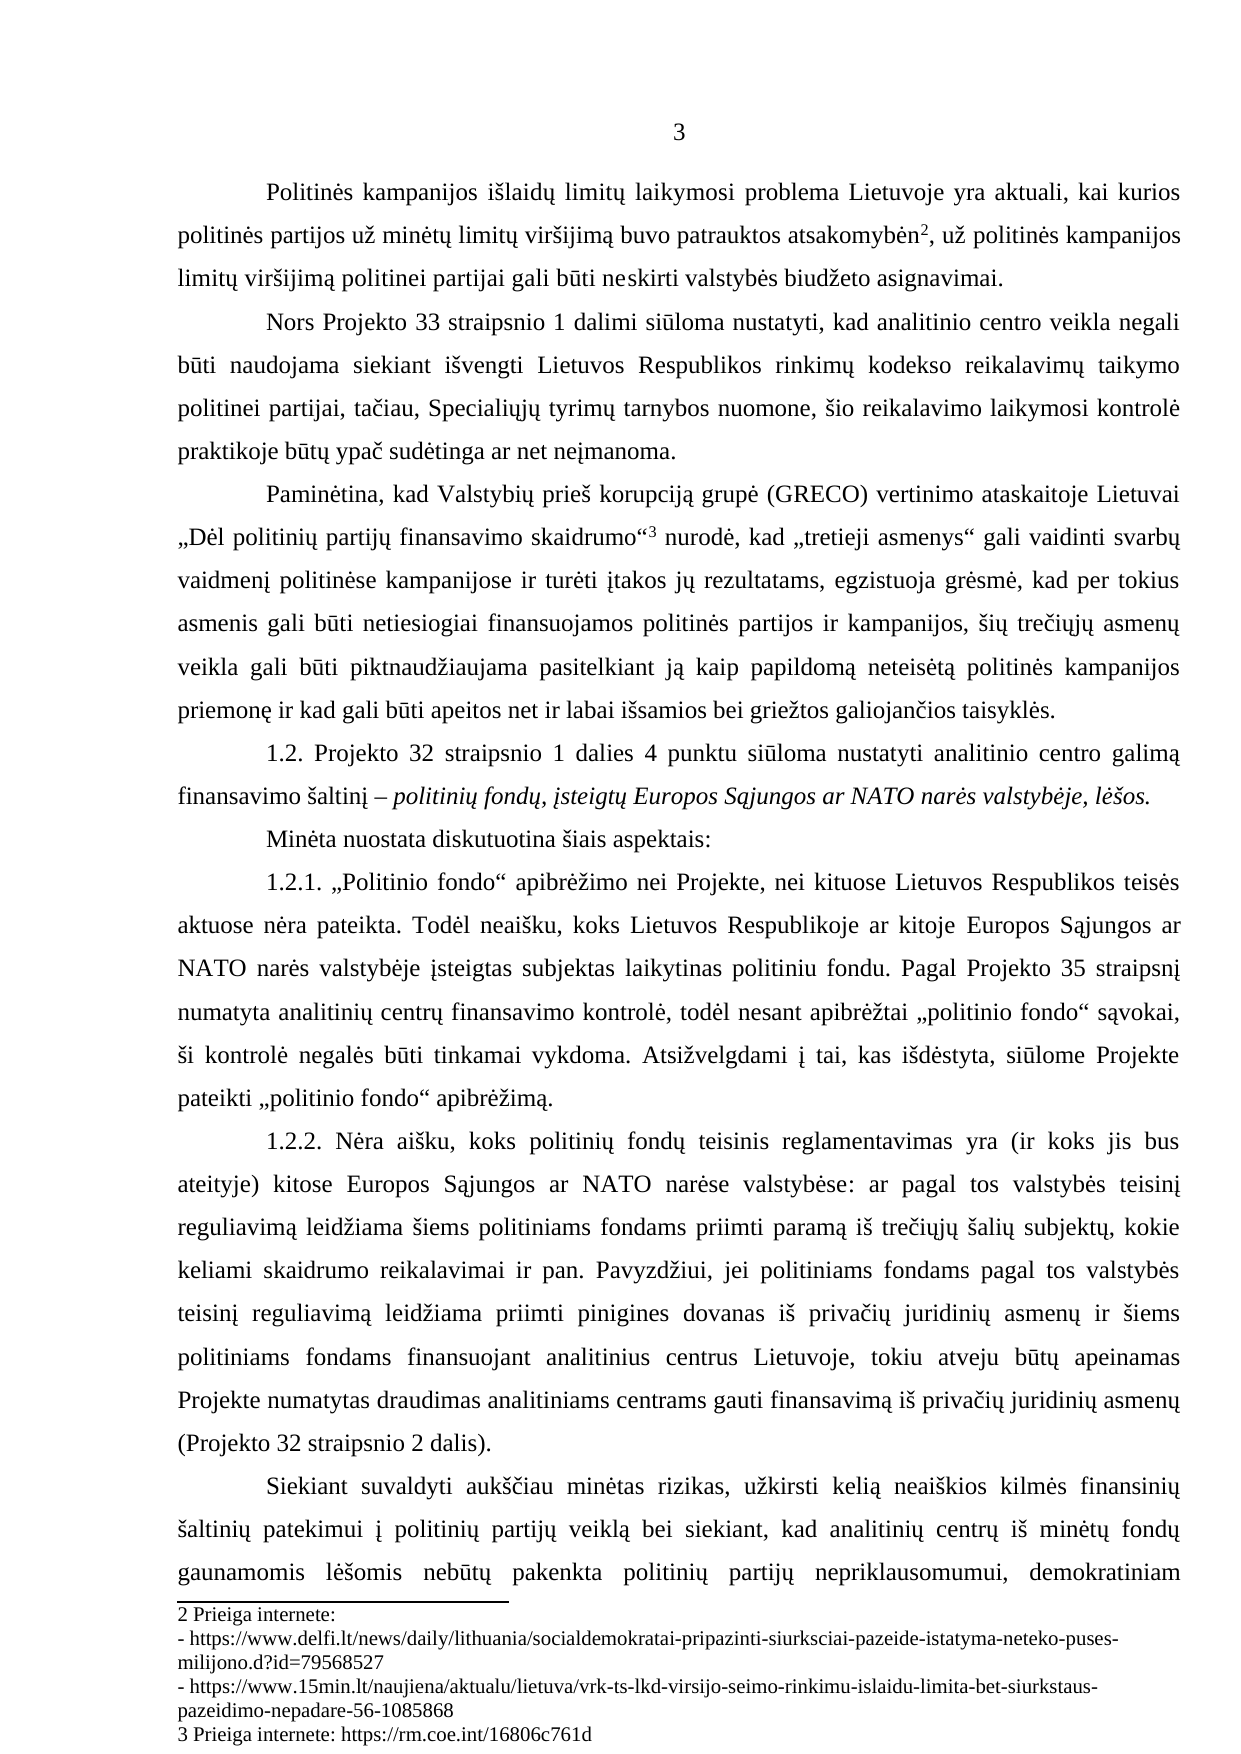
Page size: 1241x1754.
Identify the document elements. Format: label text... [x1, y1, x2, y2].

text Siekiant suvaldyti aukščiau minėtas rizikas, užkirsti kelią neaiškios kilmės finansinių šaltinių patekimui į politinių partijų veiklą bei siekiant, kad analitinių centrų iš minėtų fondų gaunamomis lėšomis nebūtų pakenkta politinių partijų nepriklausomumui, demokratiniam [177, 1471, 1181, 1586]
text Paminėtina, kad Valstybių prieš korupciją grupė (GRECO) vertinimo ataskaitoje Lietuvai „Dėl politinių partijų finansavimo skaidrumo“ nurodė, kad „tretieji asmenys“ gali vaidinti svarbų vaidmenį politinėse kampanijose ir turėti įtakos jų rezultatams, egzistuoja grėsmė, kad per tokius asmenis gali būti netiesiogiai finansuojamos politinės partijos ir kampanijos, šių trečiųjų asmenų veikla gali būti piktnaudžiaujama pasitelkiant ją kaip papildomą neteisėtą politinės kampanijos priemonę ir kad gali būti apeitos net ir labai išsamios bei griežtos galiojančios taisyklės. [177, 479, 1181, 723]
text Politinės kampanijos išlaidų limitų laikymosi problema Lietuvoje yra aktuali, kai kurios politinės partijos už minėtų limitų viršijimą buvo patrauktos atsakomybėn, už politinės kampanijos limitų viršijimą politinei partijai gali būti neskirti valstybės biudžeto asignavimai. [177, 177, 1181, 292]
text - https://www.delfi.lt/news/daily/lithuania/socialdemokratai-pripazinti-siurksciai-pazeide-istatyma-neteko-puses-milijono.d?id=79568527 [177, 1626, 1181, 1674]
text 1.2.1. „Politinio fondo“ apibrėžimo nei Projekte, nei kituose Lietuvos Respublikos teisės aktuose nėra pateikta. Todėl neaišku, koks Lietuvos Respublikoje ar kitoje Europos Sąjungos ar NATO narės valstybėje įsteigtas subjektas laikytinas politiniu fondu. Pagal Projekto 35 straipsnį numatyta analitinių centrų finansavimo kontrolė, todėl nesant apibrėžtai „politinio fondo“ sąvokai, ši kontrolė negalės būti tinkamai vykdoma. Atsižvelgdami į tai, kas išdėstyta, siūlome Projekte pateikti „politinio fondo“ apibrėžimą. [177, 867, 1181, 1112]
text Prieiga internete: https://rm.coe.int/16806c761d [177, 1722, 1181, 1746]
text 1.2.2. Nėra aišku, koks politinių fondų teisinis reglamentavimas yra (ir koks jis bus ateityje) kitose Europos Sąjungos ar NATO narėse valstybėse: ar pagal tos valstybės teisinį reguliavimą leidžiama šiems politiniams fondams priimti paramą iš trečiųjų šalių subjektų, kokie keliami skaidrumo reikalavimai ir pan. Pavyzdžiui, jei politiniams fondams pagal tos valstybės teisinį reguliavimą leidžiama priimti pinigines dovanas iš privačių juridinių asmenų ir šiems politiniams fondams finansuojant analitinius centrus Lietuvoje, tokiu atveju būtų apeinamas Projekte numatytas draudimas analitiniams centrams gauti finansavimą iš privačių juridinių asmenų (Projekto 32 straipsnio 2 dalis). [177, 1126, 1181, 1457]
text Nors Projekto 33 straipsnio 1 dalimi siūloma nustatyti, kad analitinio centro veikla negali būti naudojama siekiant išvengti Lietuvos Respublikos rinkimų kodekso reikalavimų taikymo politinei partijai, tačiau, Specialiųjų tyrimų tarnybos nuomone, šio reikalavimo laikymosi kontrolė praktikoje būtų ypač sudėtinga ar net neįmanoma. [177, 307, 1181, 465]
text Minėta nuostata diskutuotina šiais aspektais: [252, 824, 1181, 853]
text Prieiga internete: [177, 1602, 1181, 1626]
text - https://www.15min.lt/naujiena/aktualu/lietuva/vrk-ts-lkd-virsijo-seimo-rinkimu-islaidu-limita-bet-siurkstaus-pazeidimo-nepadare-56-1085868 [177, 1674, 1181, 1722]
text 1.2. Projekto 32 straipsnio 1 dalies 4 punktu siūloma nustatyti analitinio centro galimą finansavimo šaltinį – politinių fondų, įsteigtų Europos Sąjungos ar NATO narės valstybėje, lėšos. [177, 738, 1181, 810]
